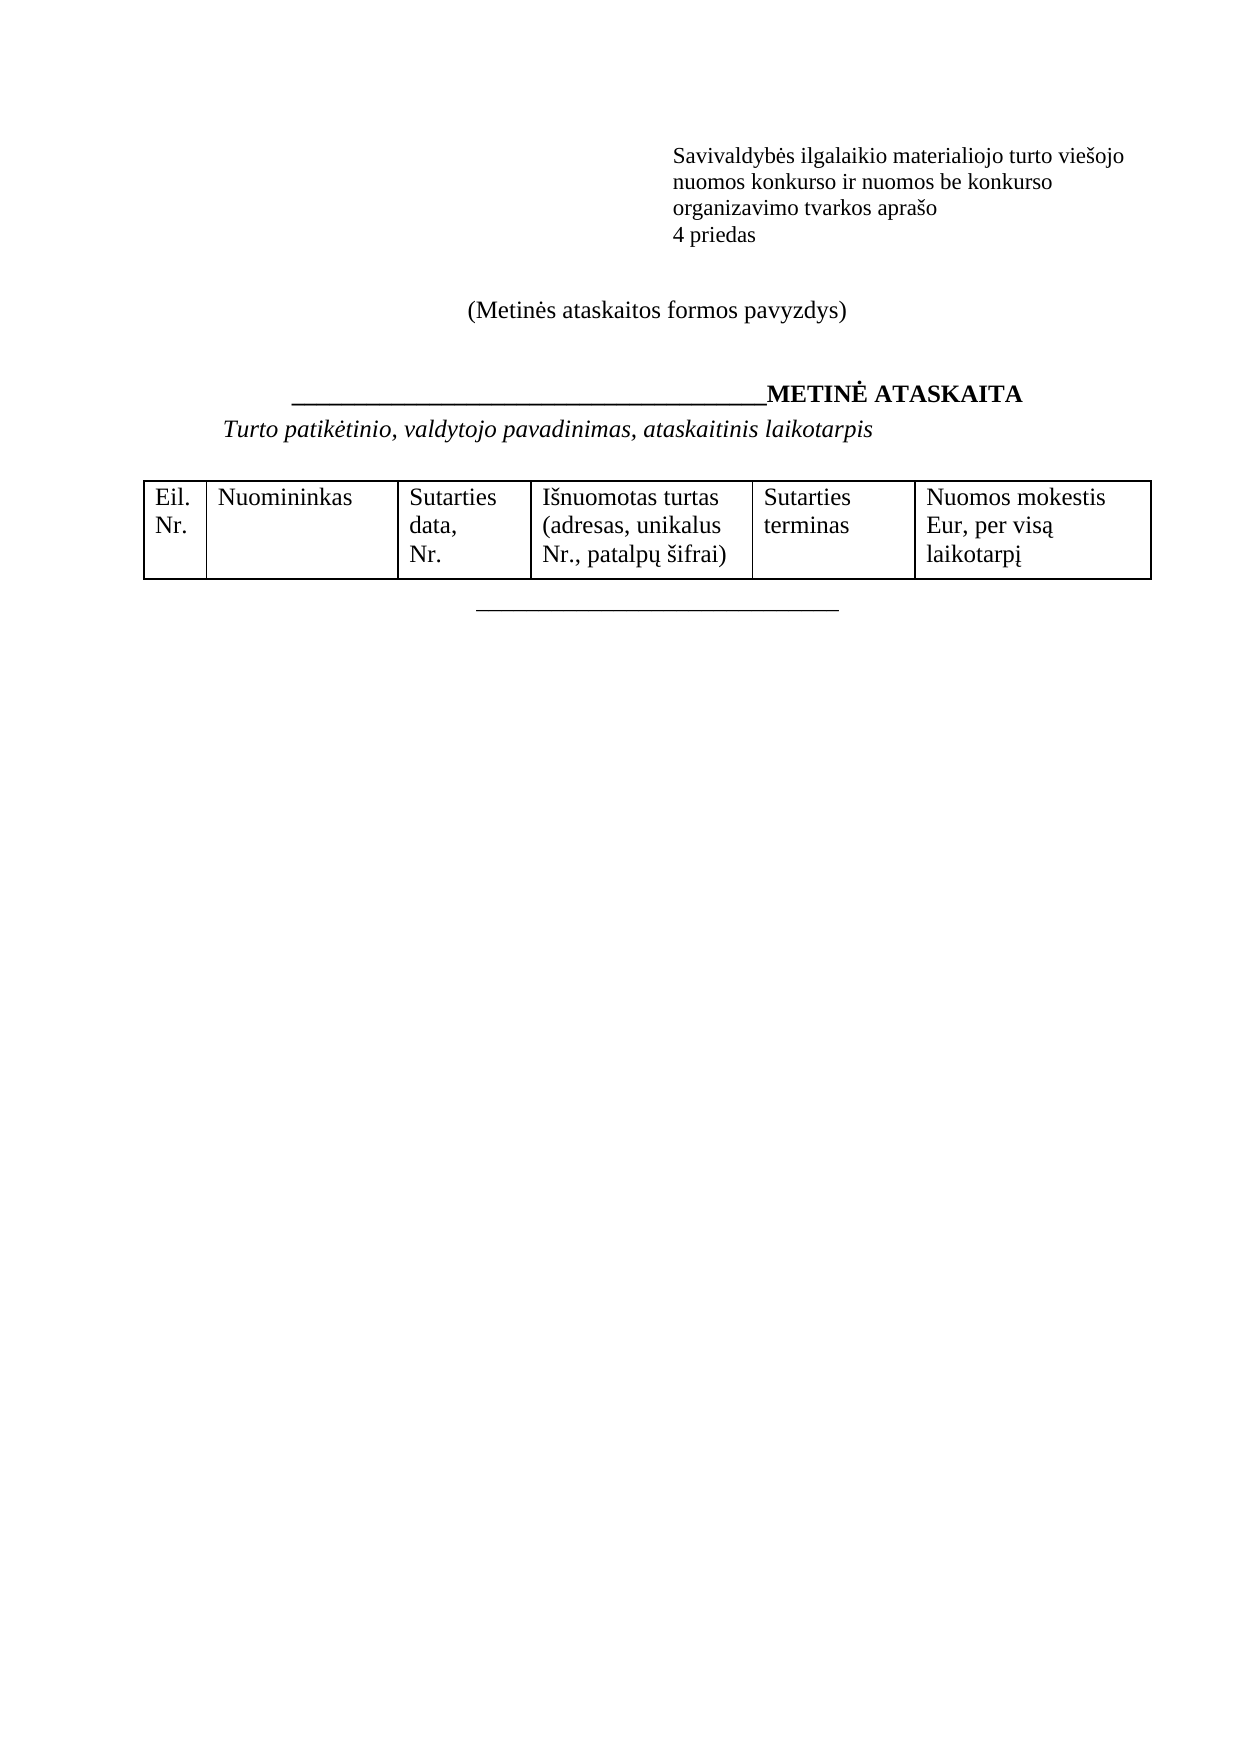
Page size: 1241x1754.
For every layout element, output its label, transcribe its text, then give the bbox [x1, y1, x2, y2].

text Savivaldybės ilgalaikio materialiojo turto viešojo [673, 142, 1167, 168]
table_header Eil. Nr. [145, 482, 206, 578]
text nuomos konkurso ir nuomos be konkurso [673, 168, 1167, 194]
text organizavimo tvarkos aprašo [673, 194, 1167, 221]
text (Metinės ataskaitos formos pavyzdys) [148, 295, 1167, 324]
table_header Sutarties data, Nr. [399, 482, 530, 578]
text _____________________________ [148, 580, 1167, 615]
table_header Nuomininkas [207, 482, 397, 578]
text 4 priedas [673, 221, 1167, 247]
table_header Išnuomotas turtas (adresas, unikalus Nr., patalpų šifrai) [532, 482, 752, 578]
table_header Sutarties terminas [753, 482, 914, 578]
text ______________________________________METINĖ ATASKAITA [148, 374, 1167, 409]
text Turto patikėtinio, valdytojo pavadinimas, ataskaitinis laikotarpis [148, 409, 1167, 445]
table_header Nuomos mokestis Eur, per visą laikotarpį [916, 482, 1150, 578]
